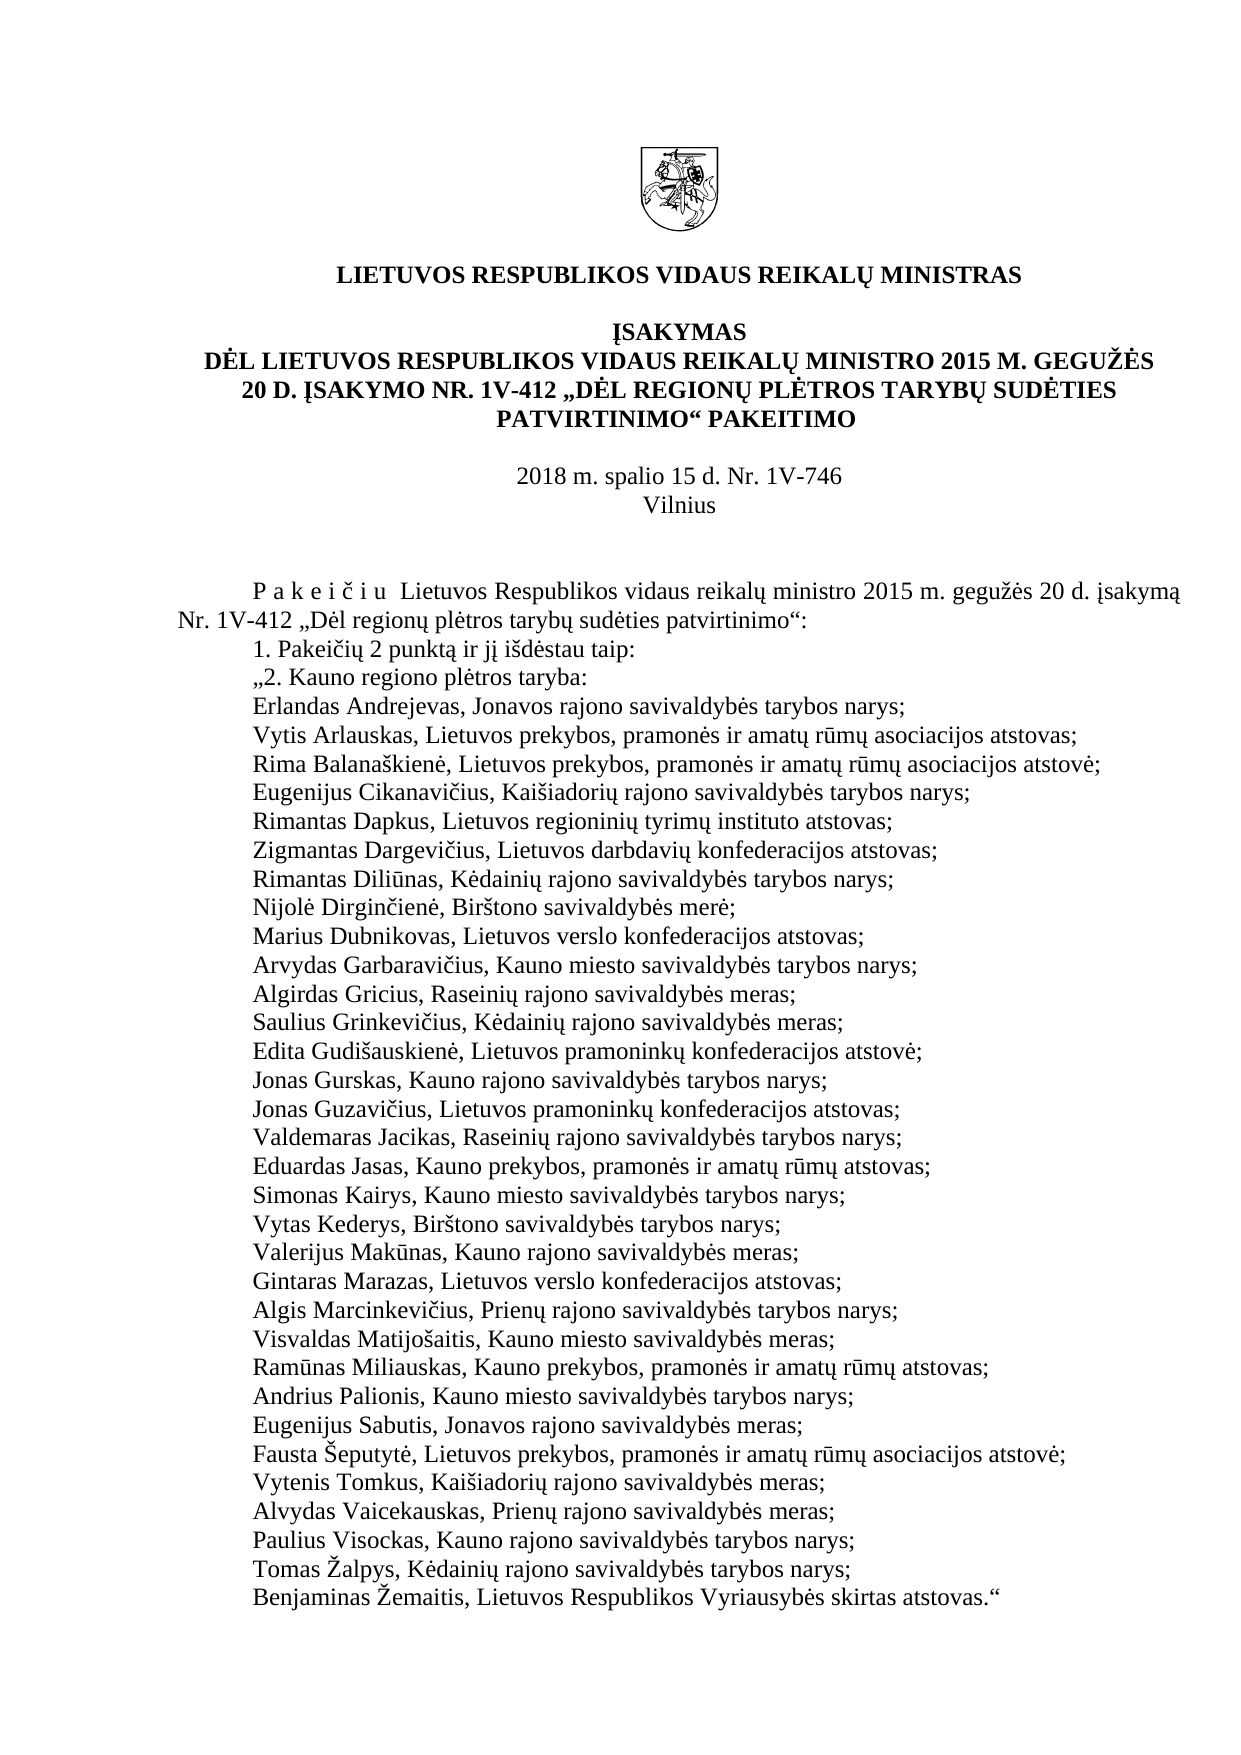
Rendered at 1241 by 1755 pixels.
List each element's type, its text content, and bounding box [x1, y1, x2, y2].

text Nijolė Dirginčienė, Birštono savivaldybės merė; [177, 892, 1181, 921]
text Fausta Šeputytė, Lietuvos prekybos, pramonės ir amatų rūmų asociacijos atstovė; [177, 1439, 1181, 1467]
text Alvydas Vaicekauskas, Prienų rajono savivaldybės meras; [177, 1496, 1181, 1525]
text 2018 m. spalio 15 d. Nr. 1V-746 [177, 461, 1181, 490]
text Saulius Grinkevičius, Kėdainių rajono savivaldybės meras; [177, 1007, 1181, 1036]
text 1. Pakeičių 2 punktą ir jį išdėstau taip: [177, 634, 1181, 662]
text Zigmantas Dargevičius, Lietuvos darbdavių konfederacijos atstovas; [177, 835, 1181, 864]
text „2. Kauno regiono plėtros taryba: [177, 662, 1181, 691]
text Arvydas Garbaravičius, Kauno miesto savivaldybės tarybos narys; [177, 950, 1181, 979]
text Valerijus Makūnas, Kauno rajono savivaldybės meras; [177, 1237, 1181, 1266]
text Benjaminas Žemaitis, Lietuvos Respublikos Vyriausybės skirtas atstovas.“ [177, 1582, 1181, 1611]
text Vytis Arlauskas, Lietuvos prekybos, pramonės ir amatų rūmų asociacijos atstovas; [177, 720, 1181, 749]
text Andrius Palionis, Kauno miesto savivaldybės tarybos narys; [177, 1381, 1181, 1410]
text Eugenijus Cikanavičius, Kaišiadorių rajono savivaldybės tarybos narys; [177, 777, 1181, 806]
text Erlandas Andrejevas, Jonavos rajono savivaldybės tarybos narys; [177, 691, 1181, 720]
text Paulius Visockas, Kauno rajono savivaldybės tarybos narys; [177, 1525, 1181, 1554]
text Rima Balanaškienė, Lietuvos prekybos, pramonės ir amatų rūmų asociacijos atstovė; [177, 749, 1181, 777]
text Ramūnas Miliauskas, Kauno prekybos, pramonės ir amatų rūmų atstovas; [177, 1352, 1181, 1381]
text Rimantas Dapkus, Lietuvos regioninių tyrimų instituto atstovas; [177, 806, 1181, 835]
text Simonas Kairys, Kauno miesto savivaldybės tarybos narys; [177, 1180, 1181, 1209]
text Jonas Guzavičius, Lietuvos pramoninkų konfederacijos atstovas; [177, 1094, 1181, 1122]
text Rimantas Diliūnas, Kėdainių rajono savivaldybės tarybos narys; [177, 864, 1181, 892]
text Tomas Žalpys, Kėdainių rajono savivaldybės tarybos narys; [177, 1554, 1181, 1582]
text ĮSAKYMAS [177, 317, 1181, 346]
text Valdemaras Jacikas, Raseinių rajono savivaldybės tarybos narys; [177, 1122, 1181, 1151]
text P a k e i č i u Lietuvos Respublikos vidaus reikalų ministro 2015 m. gegužės 20 d. įsakymą Nr. 1v-412 „dėl regionų plėtros tarybų sudėties patvirtinimo“: [177, 576, 1181, 634]
text Edita Gudišauskienė, Lietuvos pramoninkų konfederacijos atstovė; [177, 1036, 1181, 1065]
text LIETUVOS RESPUBLIKOS VIDAUS REIKALŲ MINISTRAS [177, 260, 1181, 289]
text Algis Marcinkevičius, Prienų rajono savivaldybės tarybos narys; [177, 1295, 1181, 1324]
text Algirdas Gricius, Raseinių rajono savivaldybės meras; [177, 979, 1181, 1007]
text Marius Dubnikovas, Lietuvos verslo konfederacijos atstovas; [177, 921, 1181, 950]
text Visvaldas Matijošaitis, Kauno miesto savivaldybės meras; [177, 1324, 1181, 1352]
text Gintaras Marazas, Lietuvos verslo konfederacijos atstovas; [177, 1266, 1181, 1295]
text Jonas Gurskas, Kauno rajono savivaldybės tarybos narys; [177, 1065, 1181, 1094]
text Vytenis Tomkus, Kaišiadorių rajono savivaldybės meras; [177, 1467, 1181, 1496]
text Vilnius [177, 490, 1181, 519]
text Vytas Kederys, Birštono savivaldybės tarybos narys; [177, 1209, 1181, 1237]
text DĖL LIETUVOS RESPUBLIKOS VIDAUS REIKALŲ MINISTRO 2015 m. gegužės 20 d. įsakymo nr. 1v-412 „dėl regionų plėtros tarybų sudėties patvirtinimo“ pakeitimo [177, 346, 1181, 432]
text Eduardas Jasas, Kauno prekybos, pramonės ir amatų rūmų atstovas; [177, 1151, 1181, 1180]
text Eugenijus Sabutis, Jonavos rajono savivaldybės meras; [177, 1410, 1181, 1439]
